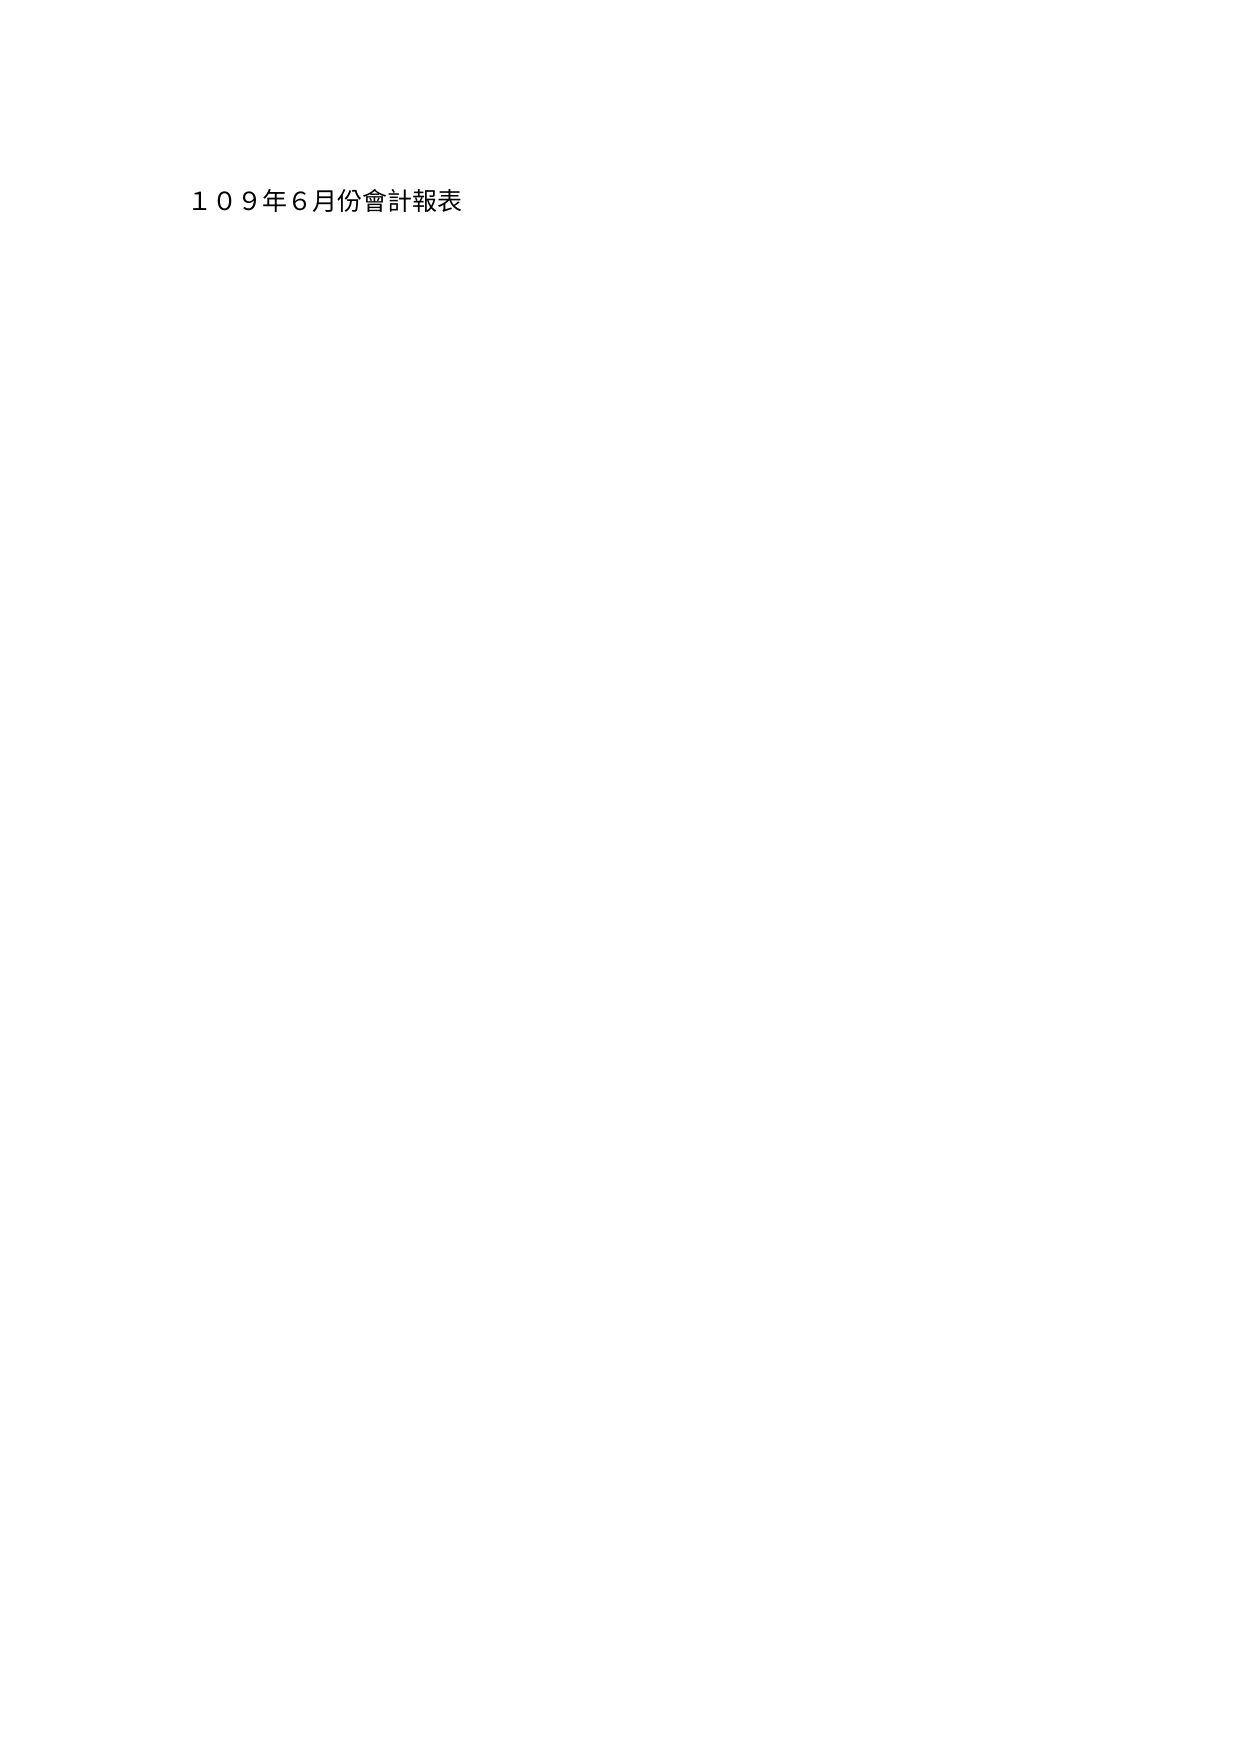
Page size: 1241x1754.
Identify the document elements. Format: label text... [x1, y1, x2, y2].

text １０９年６月份會計報表 [187, 158, 1053, 221]
